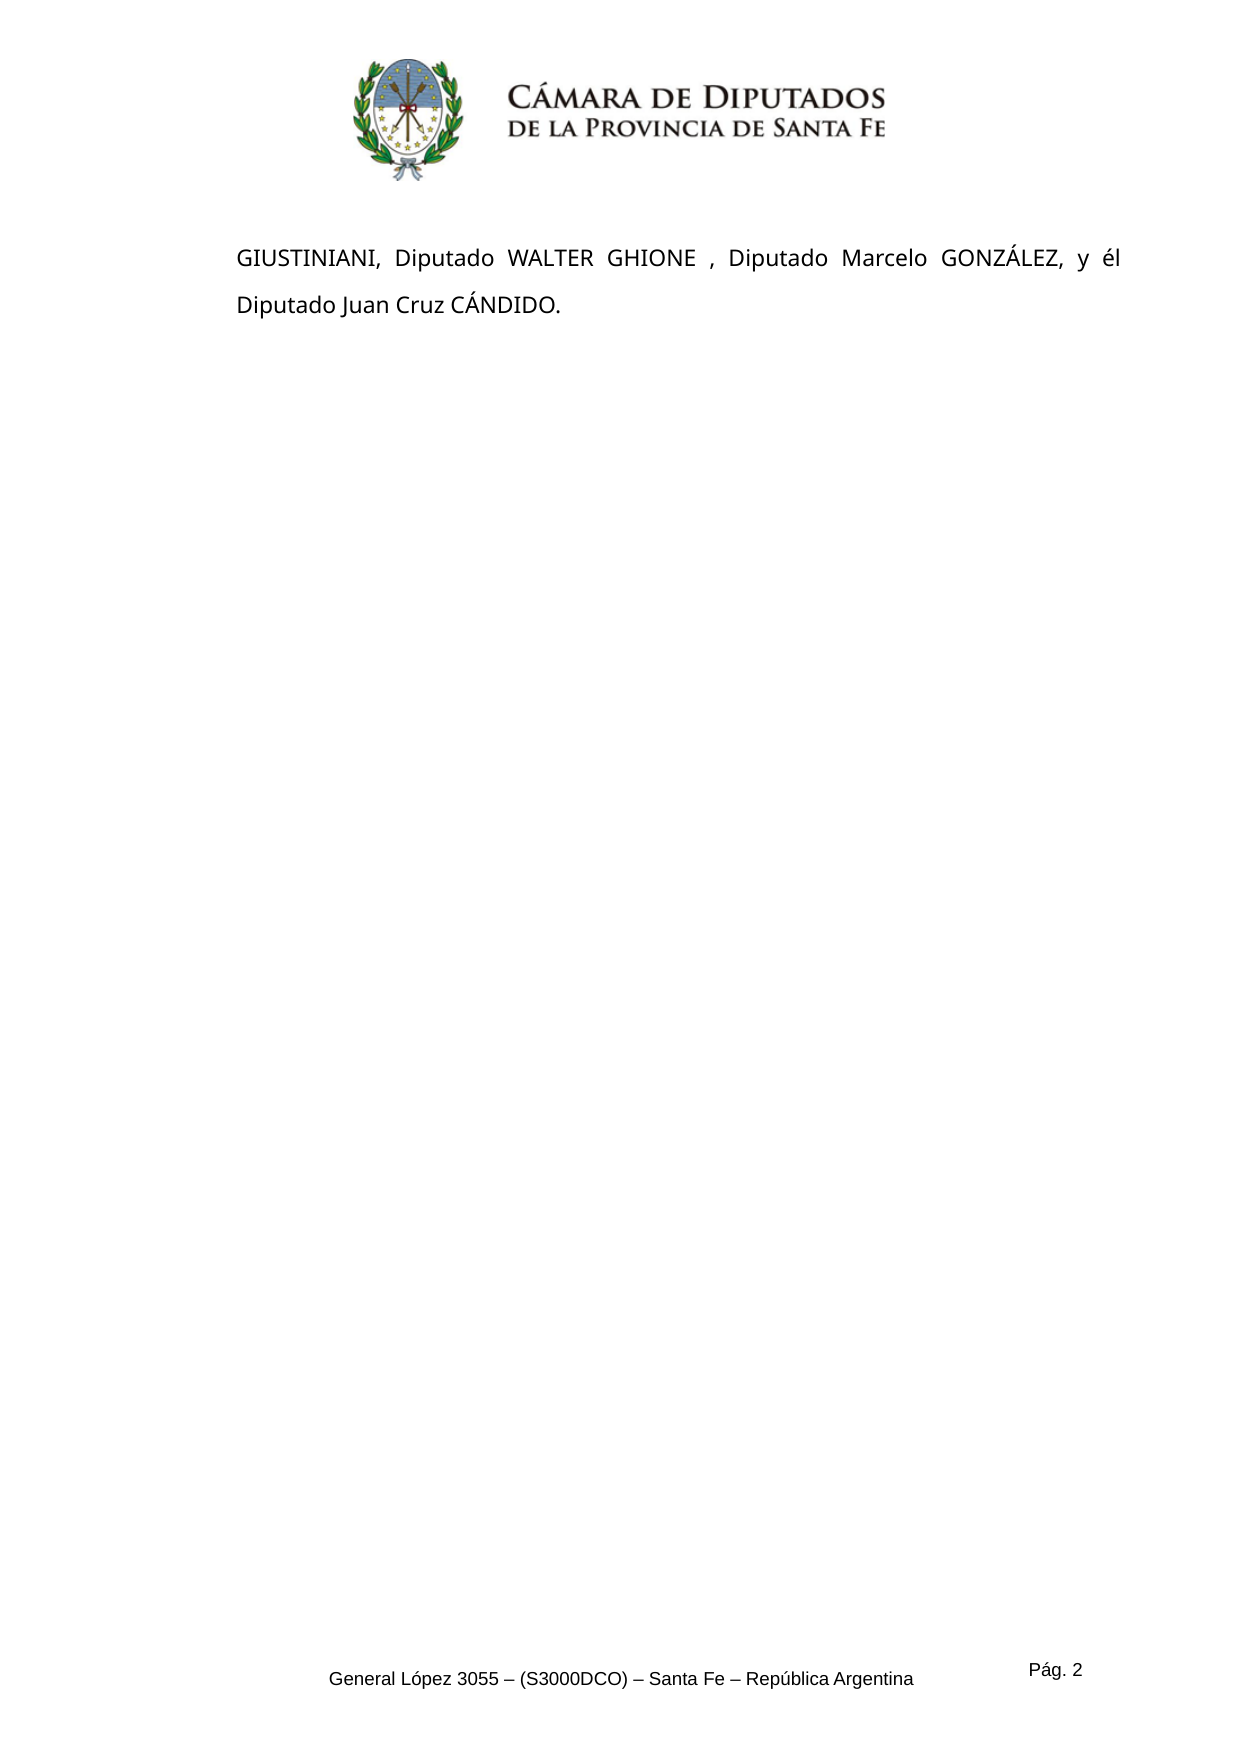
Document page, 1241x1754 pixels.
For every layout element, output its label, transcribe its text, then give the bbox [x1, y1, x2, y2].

list GIUSTINIANI, Diputado WALTER GHIONE , Diputado Marcelo GONZÁLEZ, y él Diputado Juan Cruz CÁNDIDO. [236, 242, 1122, 320]
